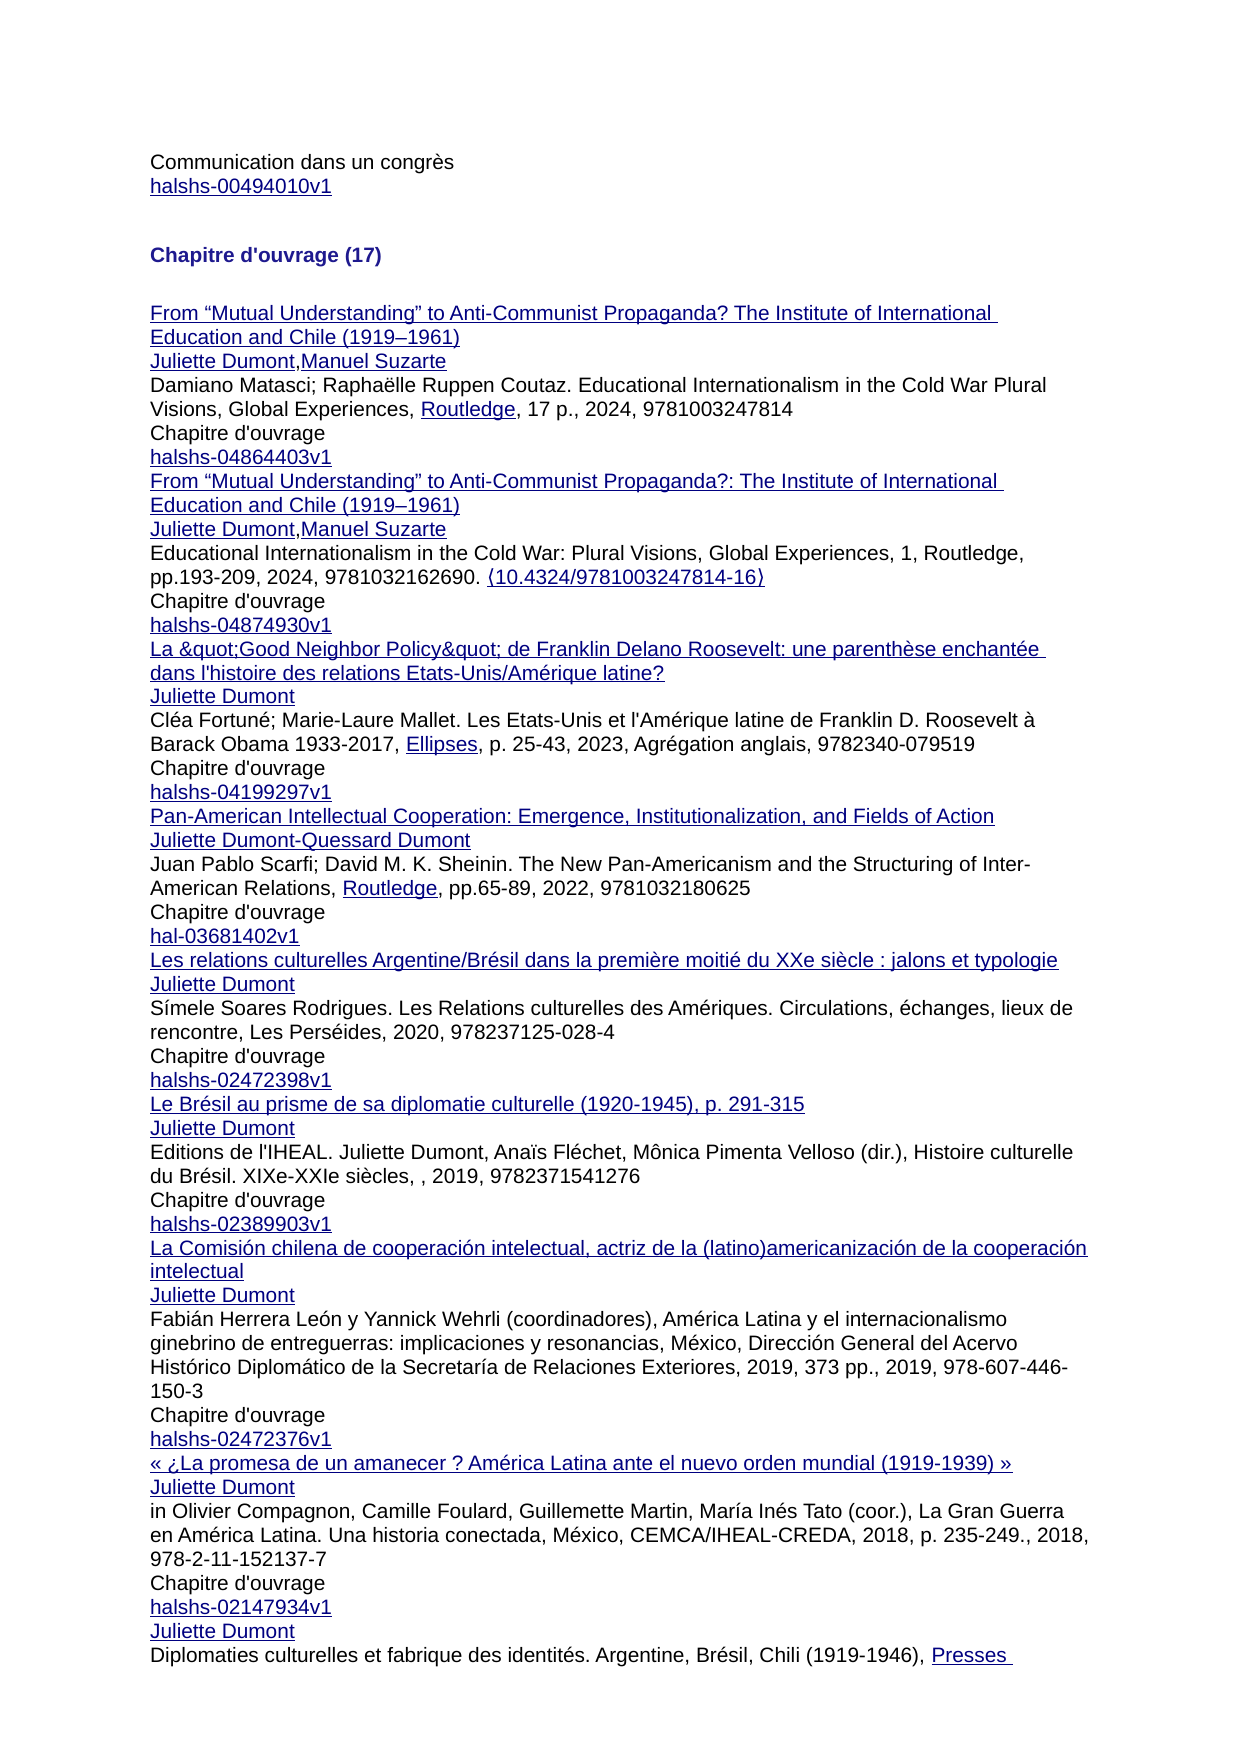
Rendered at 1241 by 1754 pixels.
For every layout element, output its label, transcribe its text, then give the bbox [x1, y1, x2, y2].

table_cell « ¿La promesa de un amanecer ? América Latina ante el nuevo orden mundial (1919-1939) » Juliette Dumont in Olivier Compagnon, Camille Foulard, Guillemette Martin, María Inés Tato (coor.), La Gran Guerra en América Latina. Una historia conectada, México, CEMCA/IHEAL-CREDA, 2018, p. 235-249., 2018, 978-2-11-152137-7 Chapitre d'ouvrage halshs-02147934v1 [150, 1451, 1090, 1619]
table_cell La &quot;Good Neighbor Policy&quot; de Franklin Delano Roosevelt: une parenthèse enchantée dans l'histoire des relations Etats-Unis/Amérique latine? Juliette Dumont Cléa Fortuné; Marie-Laure Mallet. Les Etats-Unis et l'Amérique latine de Franklin D. Roosevelt à Barack Obama 1933-2017, Ellipses, p. 25-43, 2023, Agrégation anglais, 9782340-079519 Chapitre d'ouvrage halshs-04199297v1 [150, 636, 1090, 804]
table_cell Le Brésil au prisme de sa diplomatie culturelle (1920-1945), p. 291-315 Juliette Dumont Editions de l'IHEAL. Juliette Dumont, Anaïs Fléchet, Mônica Pimenta Velloso (dir.), Histoire culturelle du Brésil. XIXe-XXIe siècles, , 2019, 9782371541276 Chapitre d'ouvrage halshs-02389903v1 [150, 1092, 1090, 1235]
table_cell Pan-American Intellectual Cooperation: Emergence, Institutionalization, and Fields of Action Juliette Dumont-Quessard Dumont Juan Pablo Scarfi; David M. K. Sheinin. The New Pan-Americanism and the Structuring of Inter-American Relations, Routledge, pp.65-89, 2022, 9781032180625 Chapitre d'ouvrage hal-03681402v1 [150, 804, 1090, 948]
table_cell From “Mutual Understanding” to Anti-Communist Propaganda?: The Institute of International Education and Chile (1919–1961) Juliette Dumont,Manuel Suzarte Educational Internationalism in the Cold War: Plural Visions, Global Experiences, 1, Routledge, pp.193-209, 2024, 9781032162690. ⟨10.4324/9781003247814-16⟩ Chapitre d'ouvrage halshs-04874930v1 [150, 469, 1090, 636]
table_cell La Comisión chilena de cooperación intelectual, actriz de la (latino)americanización de la cooperación intelectual Juliette Dumont Fabián Herrera León y Yannick Wehrli (coordinadores), América Latina y el internacionalismo ginebrino de entreguerras: implicaciones y resonancias, México, Dirección General del Acervo Histórico Diplomático de la Secretaría de Relaciones Exteriores, 2019, 373 pp., 2019, 978-607-446-150-3 Chapitre d'ouvrage halshs-02472376v1 [150, 1235, 1090, 1451]
table_cell Communication dans un congrès halshs-00494010v1 [150, 150, 1090, 198]
table_cell Introduction générale. Une histoire nationale, internationale et transnationale, indissociablement Juliette Dumont Diplomaties culturelles et fabrique des identités. Argentine, Brésil, Chili (1919-1946), Presses Universitaires de Rennes, pp.15-21, 2018, 978-2-7535-6509-8 Chapitre d'ouvrage halshs-01711727v1 [150, 1619, 1090, 1667]
table_header From “Mutual Understanding” to Anti-Communist Propaganda? The Institute of International Education and Chile (1919–1961) Juliette Dumont,Manuel Suzarte Damiano Matasci; Raphaëlle Ruppen Coutaz. Educational Internationalism in the Cold War Plural Visions, Global Experiences, Routledge, 17 p., 2024, 9781003247814 Chapitre d'ouvrage halshs-04864403v1 [150, 301, 1090, 469]
subtitle Chapitre d'ouvrage (17) [150, 243, 1090, 267]
table_cell Les relations culturelles Argentine/Brésil dans la première moitié du XXe siècle : jalons et typologie Juliette Dumont Símele Soares Rodrigues. Les Relations culturelles des Amériques. Circulations, échanges, lieux de rencontre, Les Perséides, 2020, 978237125-028-4 Chapitre d'ouvrage halshs-02472398v1 [150, 948, 1090, 1092]
